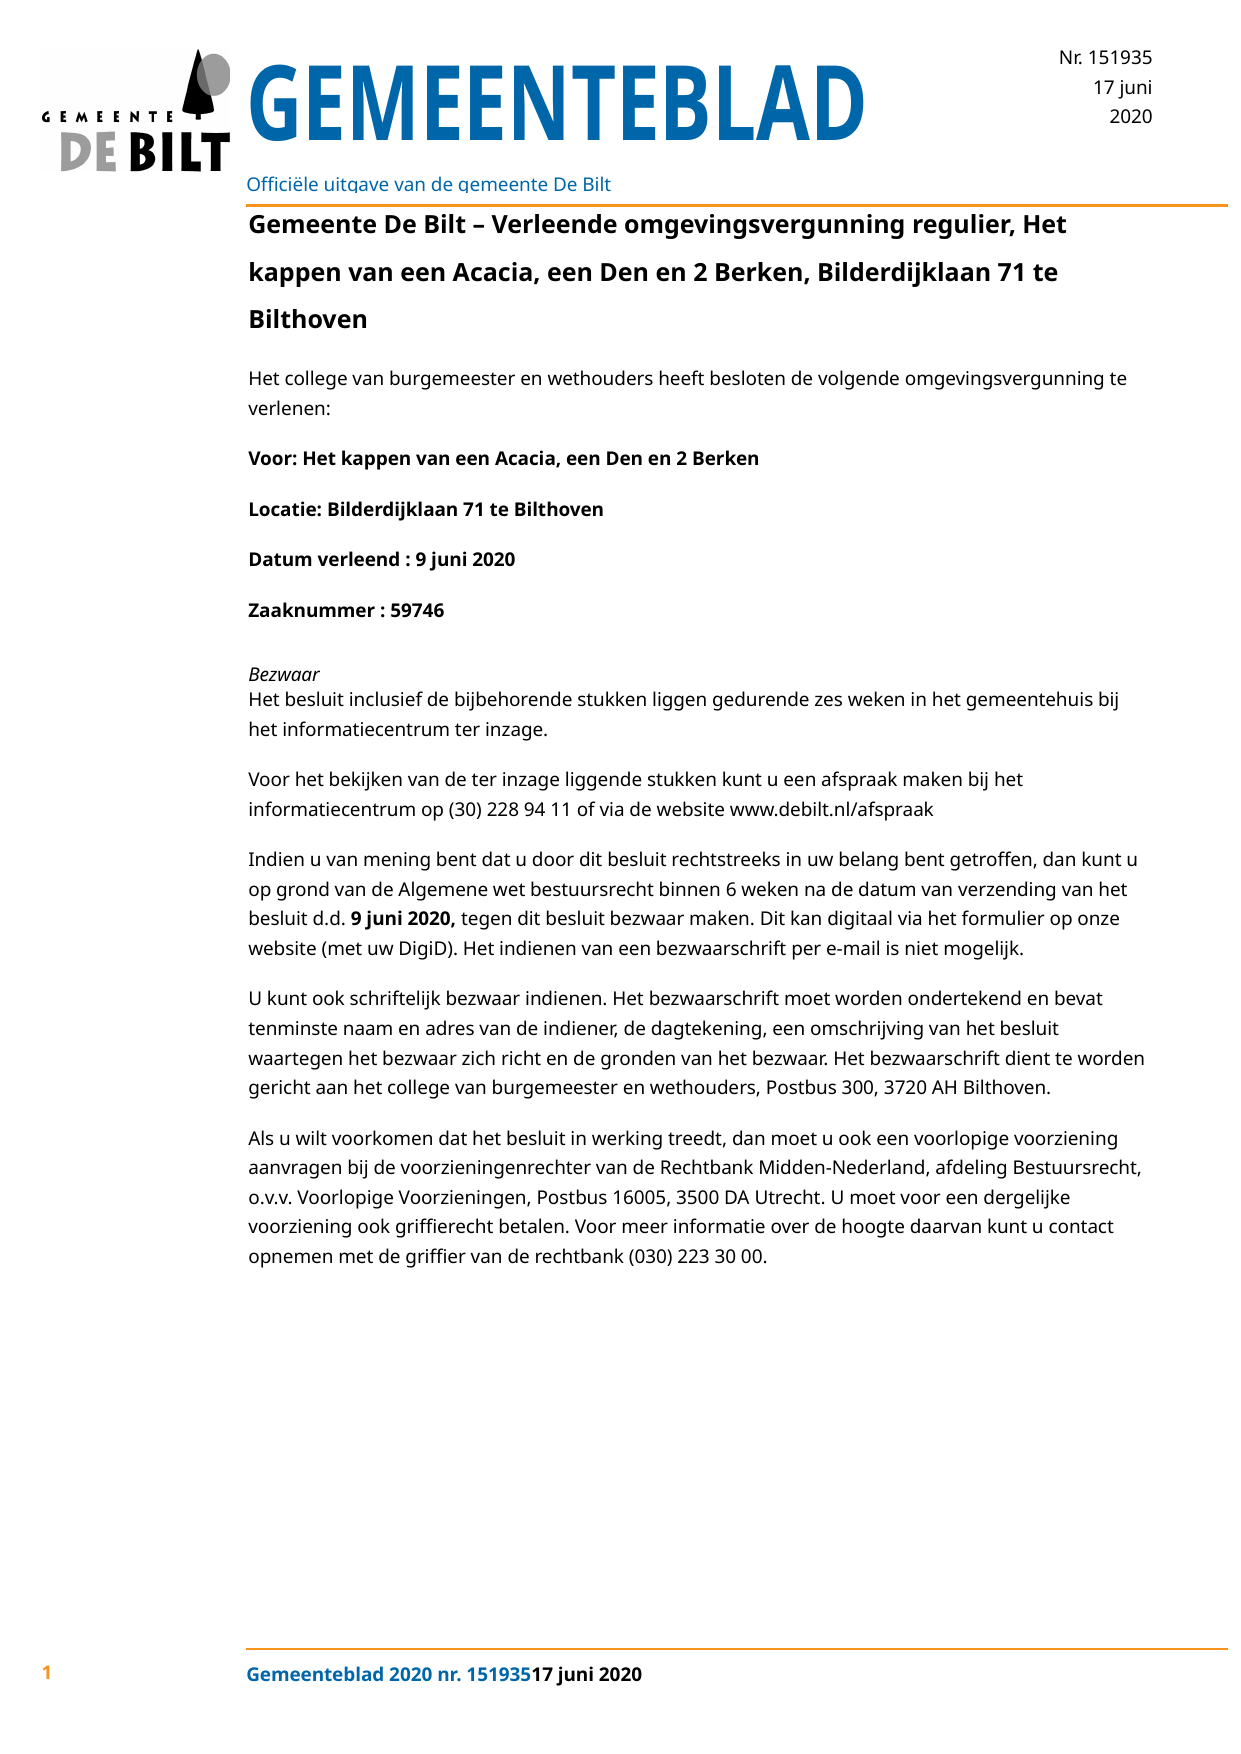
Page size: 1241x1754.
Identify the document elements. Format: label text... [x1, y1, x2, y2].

text Als u wilt voorkomen dat het besluit in werking treedt, dan moet u ook een voorlopige voorziening aanvragen bij de voorzieningenrechter van de Rechtbank Midden-Nederland, afdeling Bestuursrecht, o.v.v. Voorlopige Voorzieningen, Postbus 16005, 3500 DA Utrecht. U moet voor een dergelijke voorziening ook griffierecht betalen. Voor meer informatie over de hoogte daarvan kunt u contact opnemen met de griffier van de rechtbank (030) 223 30 00. [248, 1125, 1152, 1269]
text Gemeente De Bilt – Verleende omgevingsvergunning regulier, Het kappen van een Acacia, een Den en 2 Berken, Bilderdijklaan 71 te Bilthoven [248, 207, 1152, 336]
text Het besluit inclusief de bijbehorende stukken liggen gedurende zes weken in het gemeentehuis bij het informatiecentrum ter inzage. [248, 686, 1152, 742]
text Indien u van mening bent dat u door dit besluit rechtstreeks in uw belang bent getroffen, dan kunt u op grond van de Algemene wet bestuursrecht binnen 6 weken na de datum van verzending van het besluit d.d. 9 juni 2020, tegen dit besluit bezwaar maken. Dit kan digitaal via het formulier op onze website (met uw DigiD). Het indienen van een bezwaarschrift per e-mail is niet mogelijk. [248, 846, 1152, 961]
text Zaaknummer : 59746 [248, 597, 1152, 622]
text Voor: Het kappen van een Acacia, een Den en 2 Berken [248, 446, 1152, 471]
text Datum verleend : 9 juni 2020 [248, 546, 1152, 572]
text Het college van burgemeester en wethouders heeft besloten de volgende omgevingsvergunning te verlenen: [248, 366, 1152, 421]
text Voor het bekijken van de ter inzage liggende stukken kunt u een afspraak maken bij het informatiecentrum op (30) 228 94 11 of via de website www.debilt.nl/afspraak [248, 766, 1152, 822]
picture [41, 47, 231, 172]
text Locatie: Bilderdijklaan 71 te Bilthoven [248, 496, 1152, 522]
text U kunt ook schriftelijk bezwaar indienen. Het bezwaarschrift moet worden ondertekend en bevat tenminste naam en adres van de indiener, de dagtekening, een omschrijving van het besluit waartegen het bezwaar zich richt en de gronden van het bezwaar. Het bezwaarschrift dient te worden gericht aan het college van burgemeester en wethouders, Postbus 300, 3720 AH Bilthoven. [248, 986, 1152, 1100]
text Bezwaar [248, 661, 1152, 686]
